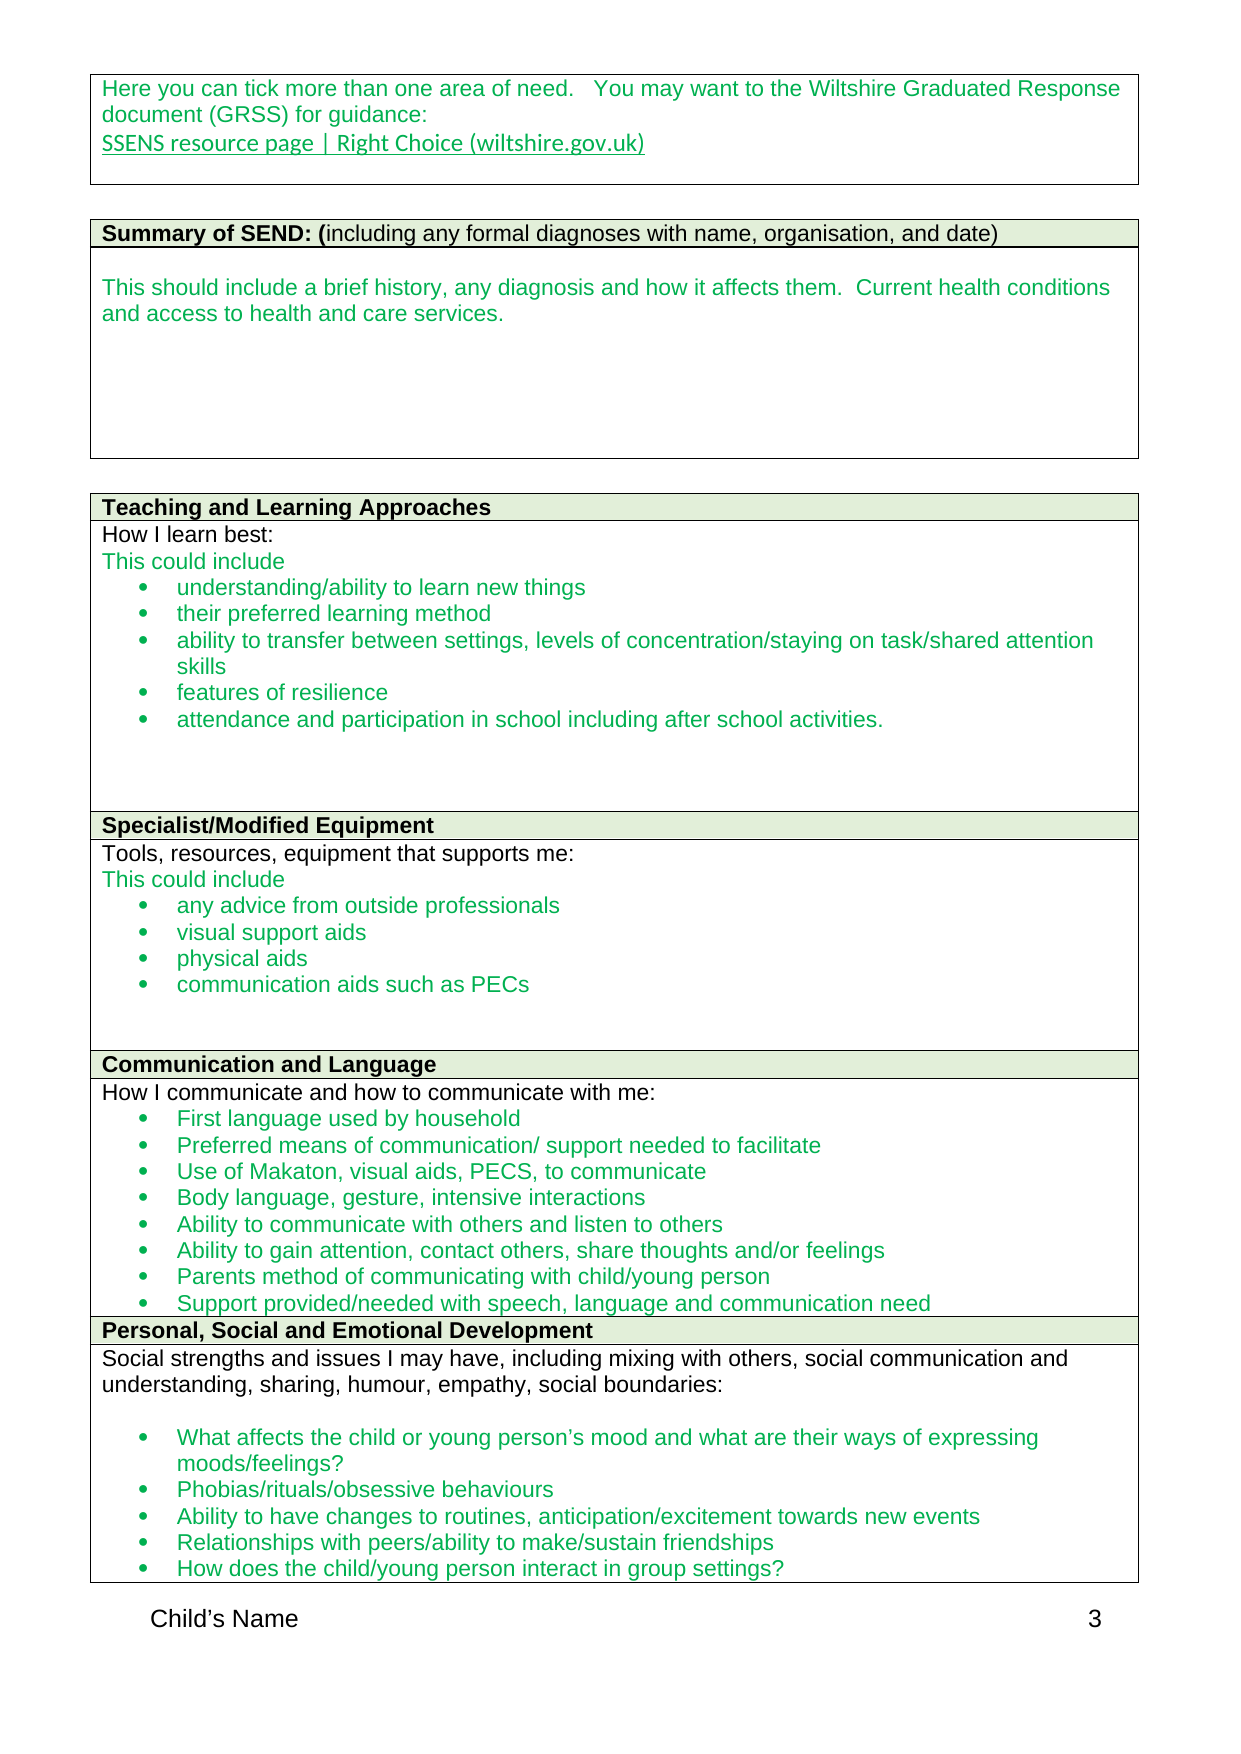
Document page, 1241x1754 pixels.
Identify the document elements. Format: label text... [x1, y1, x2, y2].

table_header Teaching and Learning Approaches [91, 494, 1138, 520]
table_cell Here you can tick more than one area of need. You may want to the Wiltshire Graduated Response document (GRSS) for guidance: SSENS resource page | Right Choice (wiltshire.gov.uk) [91, 75, 1138, 184]
table_cell Tools, resources, equipment that supports me: This could include any advice from outside professionals visual support aids physical aids communication aids such as PECs [91, 840, 1138, 1050]
table_header Summary of SEND: (including any formal diagnoses with name, organisation, and date) [91, 220, 1138, 246]
table_cell Social strengths and issues I may have, including mixing with others, social communication and understanding, sharing, humour, empathy, social boundaries: What affects the child or young person’s mood and what are their ways of expressing moods/feelings? Phobias/rituals/obsessive behaviours Ability to have changes to routines, anticipation/excitement towards new events Relationships with peers/ability to make/sustain friendships How does the child/young person interact in group settings? Self-control/ self-regulating? Any ritualistic /obsessional/ fixational behaviours displayed? Behaviours that express communication Parents/schools/others’ responses or strategies in management of behaviours Support/training being accessed [91, 1345, 1138, 1582]
table_cell Communication and Language [91, 1051, 1138, 1078]
table_cell How I communicate and how to communicate with me: First language used by household Preferred means of communication/ support needed to facilitate Use of Makaton, visual aids, PECS, to communicate Body language, gesture, intensive interactions Ability to communicate with others and listen to others Ability to gain attention, contact others, share thoughts and/or feelings Parents method of communicating with child/young person Support provided/needed with speech, language and communication need [91, 1079, 1138, 1316]
table_cell This should include a brief history, any diagnosis and how it affects them. Current health conditions and access to health and care services. [91, 248, 1138, 458]
table_cell Personal, Social and Emotional Development [91, 1317, 1138, 1343]
table_cell How I learn best: This could include understanding/ability to learn new things their preferred learning method ability to transfer between settings, levels of concentration/staying on task/shared attention skills features of resilience attendance and participation in school including after school activities. [91, 521, 1138, 811]
table_cell Specialist/Modified Equipment [91, 812, 1138, 838]
